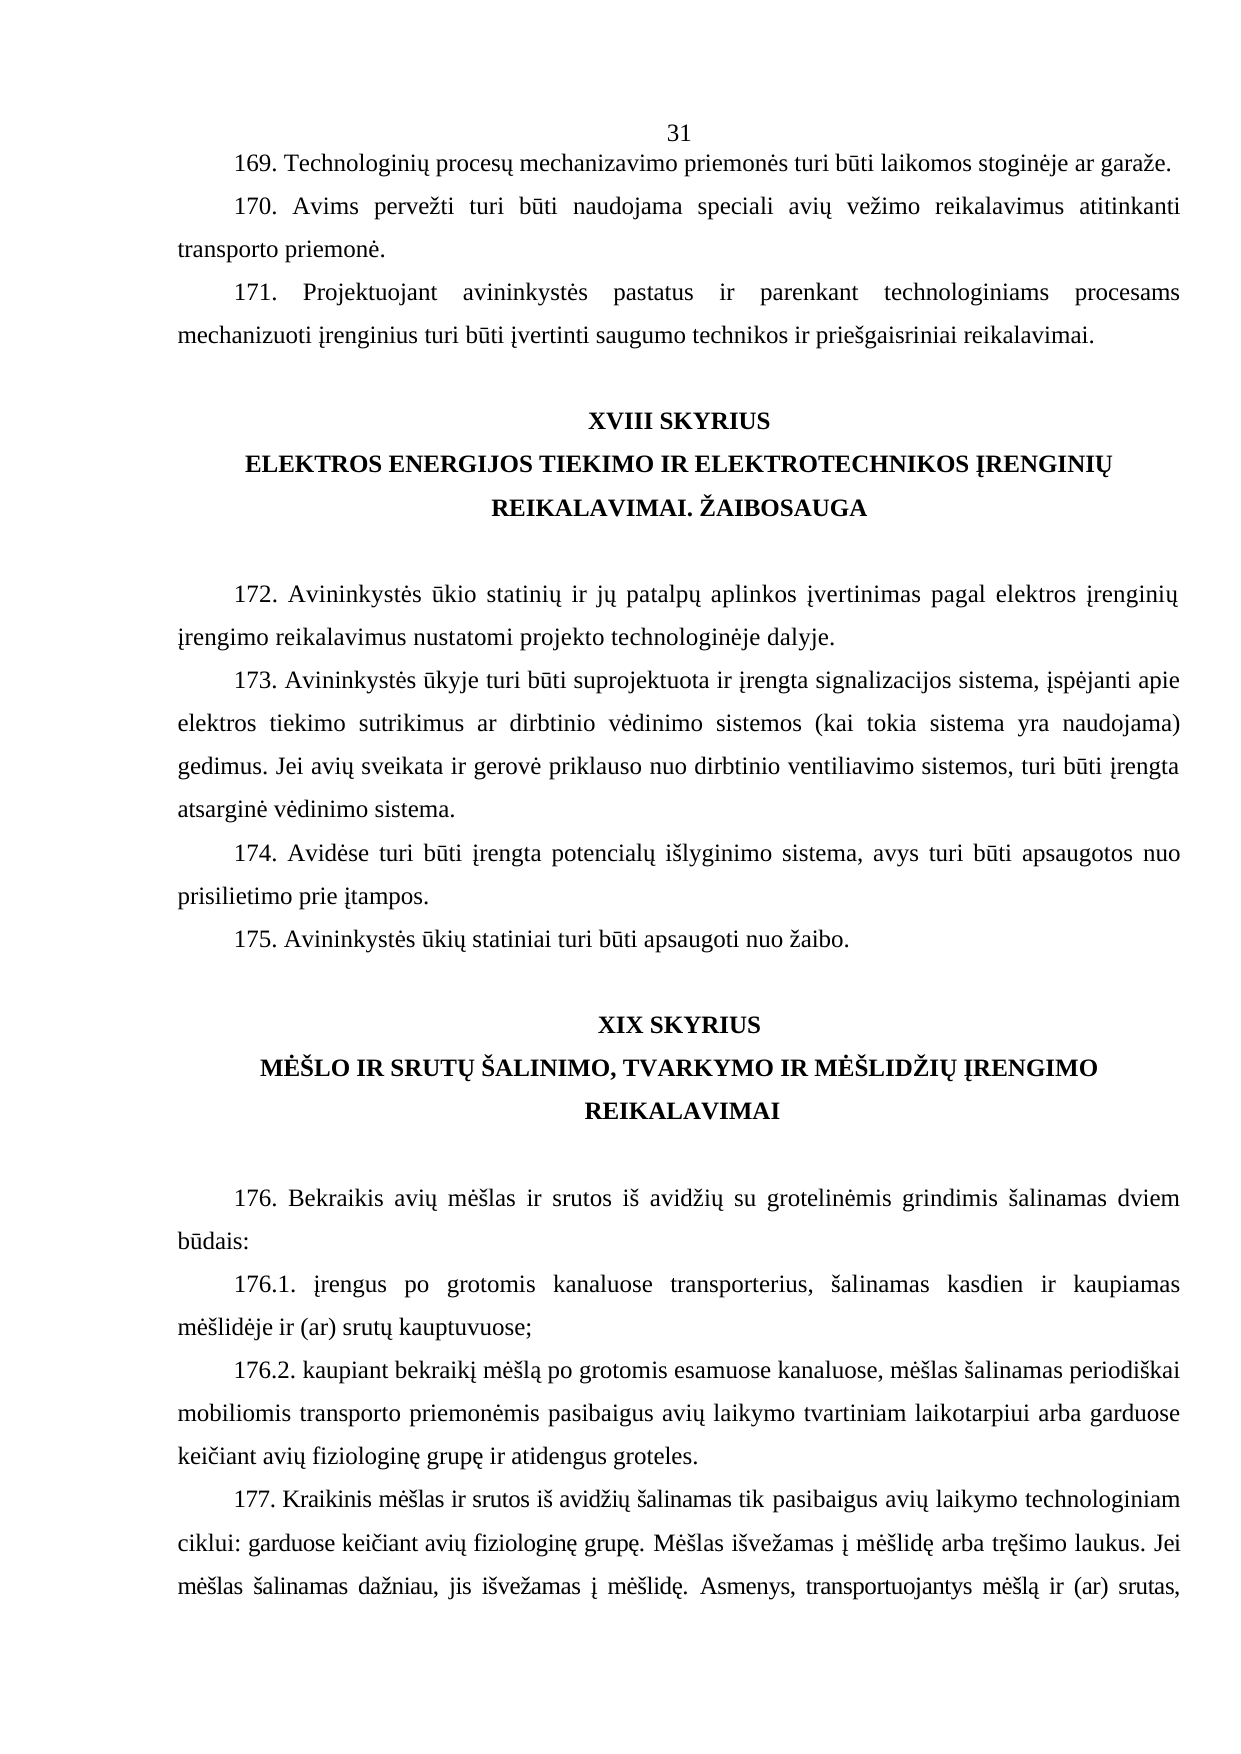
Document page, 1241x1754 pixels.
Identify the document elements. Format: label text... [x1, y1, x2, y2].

text XIx SKYRIUS [177, 1010, 1181, 1039]
text 171. Projektuojant avininkystės pastatus ir parenkant technologiniams procesams mechanizuoti įrenginius turi būti įvertinti saugumo technikos ir priešgaisriniai reikalavimai. [177, 277, 1181, 349]
text ELEKTROS ENERGIJOS TIEKIMO IR ELEKTROTECHNIKOS ĮRENGINIŲ REIKALAVIMAI. ŽAIBOSAUGA [177, 449, 1181, 521]
text 172. Avininkystės ūkio statinių ir jų patalpų aplinkos įvertinimas pagal elektros įrenginių įrengimo reikalavimus nustatomi projekto technologinėje dalyje. [177, 579, 1181, 651]
text 173. Avininkystės ūkyje turi būti suprojektuota ir įrengta signalizacijos sistema, įspėjanti apie elektros tiekimo sutrikimus ar dirbtinio vėdinimo sistemos (kai tokia sistema yra naudojama) gedimus. Jei avių sveikata ir gerovė priklauso nuo dirbtinio ventiliavimo sistemos, turi būti įrengta atsarginė vėdinimo sistema. [177, 665, 1181, 823]
text 169. Technologinių procesų mechanizavimo priemonės turi būti laikomos stoginėje ar garaže. [177, 148, 1181, 176]
text 176.2. kaupiant bekraikį mėšlą po grotomis esamuose kanaluose, mėšlas šalinamas periodiškai mobiliomis transporto priemonėmis pasibaigus avių laikymo tvartiniam laikotarpiui arba garduose keičiant avių fiziologinę grupę ir atidengus groteles. [177, 1355, 1181, 1470]
text 176.1. įrengus po grotomis kanaluose transporterius, šalinamas kasdien ir kaupiamas mėšlidėje ir (ar) srutų kauptuvuose; [177, 1269, 1181, 1341]
text 174. Avidėse turi būti įrengta potencialų išlyginimo sistema, avys turi būti apsaugotos nuo prisilietimo prie įtampos. [177, 838, 1181, 909]
text 175. Avininkystės ūkių statiniai turi būti apsaugoti nuo žaibo. [177, 924, 1181, 953]
text MĖŠLO ir srutų ŠALINIMO, TVARKYMO IR MĖŠLIDŽIŲ ĮRENGIMO [177, 1053, 1181, 1082]
text 176. Bekraikis avių mėšlas ir srutos iš avidžių su grotelinėmis grindimis šalinamas dviem būdais: [177, 1183, 1181, 1254]
text 177. Kraikinis mėšlas ir srutos iš avidžių šalinamas tik pasibaigus avių laikymo technologiniam ciklui: garduose keičiant avių fiziologinę grupę. Mėšlas išvežamas į mėšlidę arba tręšimo laukus. Jei mėšlas šalinamas dažniau, jis išvežamas į mėšlidę. Asmenys, transportuojantys mėšlą ir (ar) srutas, [177, 1484, 1181, 1599]
text XVIIi SKYRIUS [177, 406, 1181, 435]
text 170. Avims pervežti turi būti naudojama speciali avių vežimo reikalavimus atitinkanti transporto priemonė. [177, 191, 1181, 263]
text REIKALAVIMAI [177, 1096, 1181, 1125]
